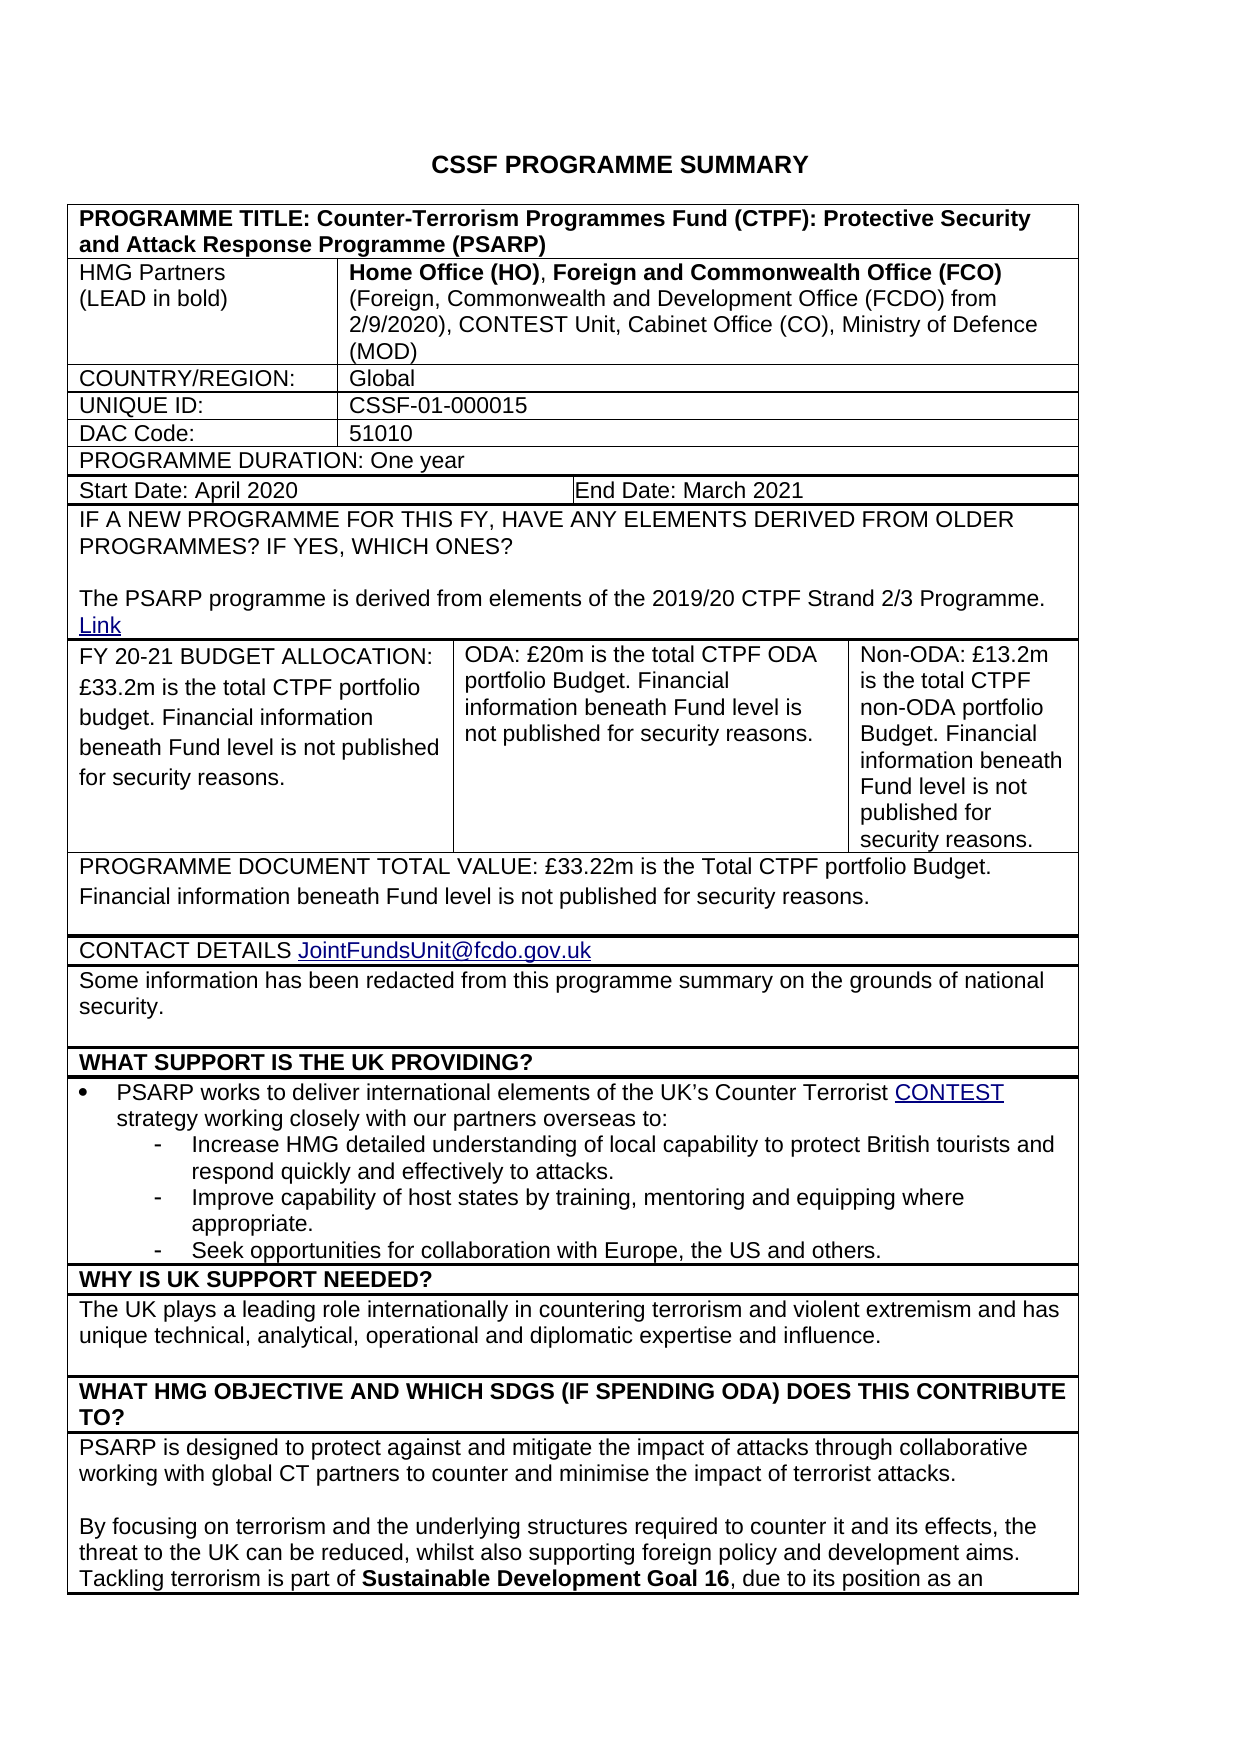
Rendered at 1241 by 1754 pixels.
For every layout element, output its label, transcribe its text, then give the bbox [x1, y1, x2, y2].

table_cell [1079, 638, 1083, 852]
table_cell [1079, 419, 1083, 446]
table_cell End Date: March 2021 [574, 477, 1078, 503]
text CSSF PROGRAMME SUMMARY [112, 150, 1128, 179]
table_cell ODA: £20m is the total CTPF ODA portfolio Budget. Financial information beneath Fund level is not published for security reasons. [454, 641, 848, 852]
table_cell Non-ODA: £13.2m is the total CTPF non-ODA portfolio Budget. Financial information beneath Fund level is not published for security reasons. [849, 641, 1078, 852]
table_cell Global [338, 365, 1078, 391]
table_cell UNIQUE ID: [68, 393, 337, 419]
table_cell CSSF-01-000015 [338, 393, 1078, 419]
table_cell [1079, 934, 1083, 964]
table_cell WHAT SUPPORT IS THE UK PROVIDING? [68, 1049, 1078, 1075]
table_cell DAC Code: [68, 420, 337, 446]
table_cell [1079, 964, 1083, 1046]
table_cell PROGRAMME DOCUMENT TOTAL VALUE: £33.22m is the Total CTPF portfolio Budget. Financial information beneath Fund level is not published for security reasons. [68, 853, 1078, 934]
table_cell WHAT HMG OBJECTIVE AND WHICH SDGS (IF SPENDING ODA) DOES THIS CONTRIBUTE TO? [68, 1378, 1078, 1431]
table_cell [1079, 1263, 1083, 1292]
table_cell [1079, 258, 1083, 364]
table_cell [1079, 391, 1083, 419]
table_cell [1079, 852, 1083, 934]
table_cell Some information has been redacted from this programme summary on the grounds of national security. [68, 967, 1078, 1046]
table_cell HMG Partners (LEAD in bold) [68, 259, 337, 364]
table_cell [1079, 474, 1083, 503]
table_cell [1079, 1293, 1083, 1375]
table_cell [1079, 446, 1083, 474]
table_header PROGRAMME TITLE: Counter-Terrorism Programmes Fund (CTPF): Protective Security and Attack Response Programme (PSARP) [68, 205, 1078, 258]
table_header [1079, 204, 1083, 258]
table_cell WHY IS UK SUPPORT NEEDED? [68, 1266, 1078, 1292]
table_cell [1079, 1431, 1083, 1592]
table_cell IF A NEW PROGRAMME FOR THIS FY, HAVE ANY ELEMENTS DERIVED FROM OLDER PROGRAMMES? IF YES, WHICH ONES? The PSARP programme is derived from elements of the 2019/20 CTPF Strand 2/3 Programme. Link [68, 506, 1078, 638]
table_cell [1079, 364, 1083, 391]
table_cell The UK plays a leading role internationally in countering terrorism and violent extremism and has unique technical, analytical, operational and diplomatic expertise and influence. [68, 1296, 1078, 1375]
table_cell 51010 [338, 420, 1078, 446]
table_cell [1079, 1375, 1083, 1431]
table_cell PSARP works to deliver international elements of the UK’s Counter Terrorist CONTEST strategy working closely with our partners overseas to: Increase HMG detailed understanding of local capability to protect British tourists and respond quickly and effectively to attacks. Improve capability of host states by training, mentoring and equipping where appropriate. Seek opportunities for collaboration with Europe, the US and others. [68, 1079, 1078, 1263]
table_cell COUNTRY/REGION: [68, 365, 337, 391]
table_cell Start Date: April 2020 [68, 477, 573, 503]
table_cell PROGRAMME DURATION: One year [68, 447, 1078, 474]
table_cell FY 20-21 BUDGET ALLOCATION: £33.2m is the total CTPF portfolio budget. Financial information beneath Fund level is not published for security reasons. [68, 641, 453, 852]
table_cell PSARP is designed to protect against and mitigate the impact of attacks through collaborative working with global CT partners to counter and minimise the impact of terrorist attacks. By focusing on terrorism and the underlying structures required to counter it and its effects, the threat to the UK can be reduced, whilst also supporting foreign policy and development aims. Tackling terrorism is part of Sustainable Development Goal 16, due to its position as an [68, 1434, 1078, 1592]
table_cell [1079, 1075, 1083, 1263]
table_cell CONTACT DETAILS JointFundsUnit@fcdo.gov.uk [68, 938, 1078, 964]
table_cell [1079, 503, 1083, 638]
table_cell [1079, 1046, 1083, 1075]
table_cell Home Office (HO), Foreign and Commonwealth Office (FCO) (Foreign, Commonwealth and Development Office (FCDO) from 2/9/2020), CONTEST Unit, Cabinet Office (CO), Ministry of Defence (MOD) [338, 259, 1078, 364]
